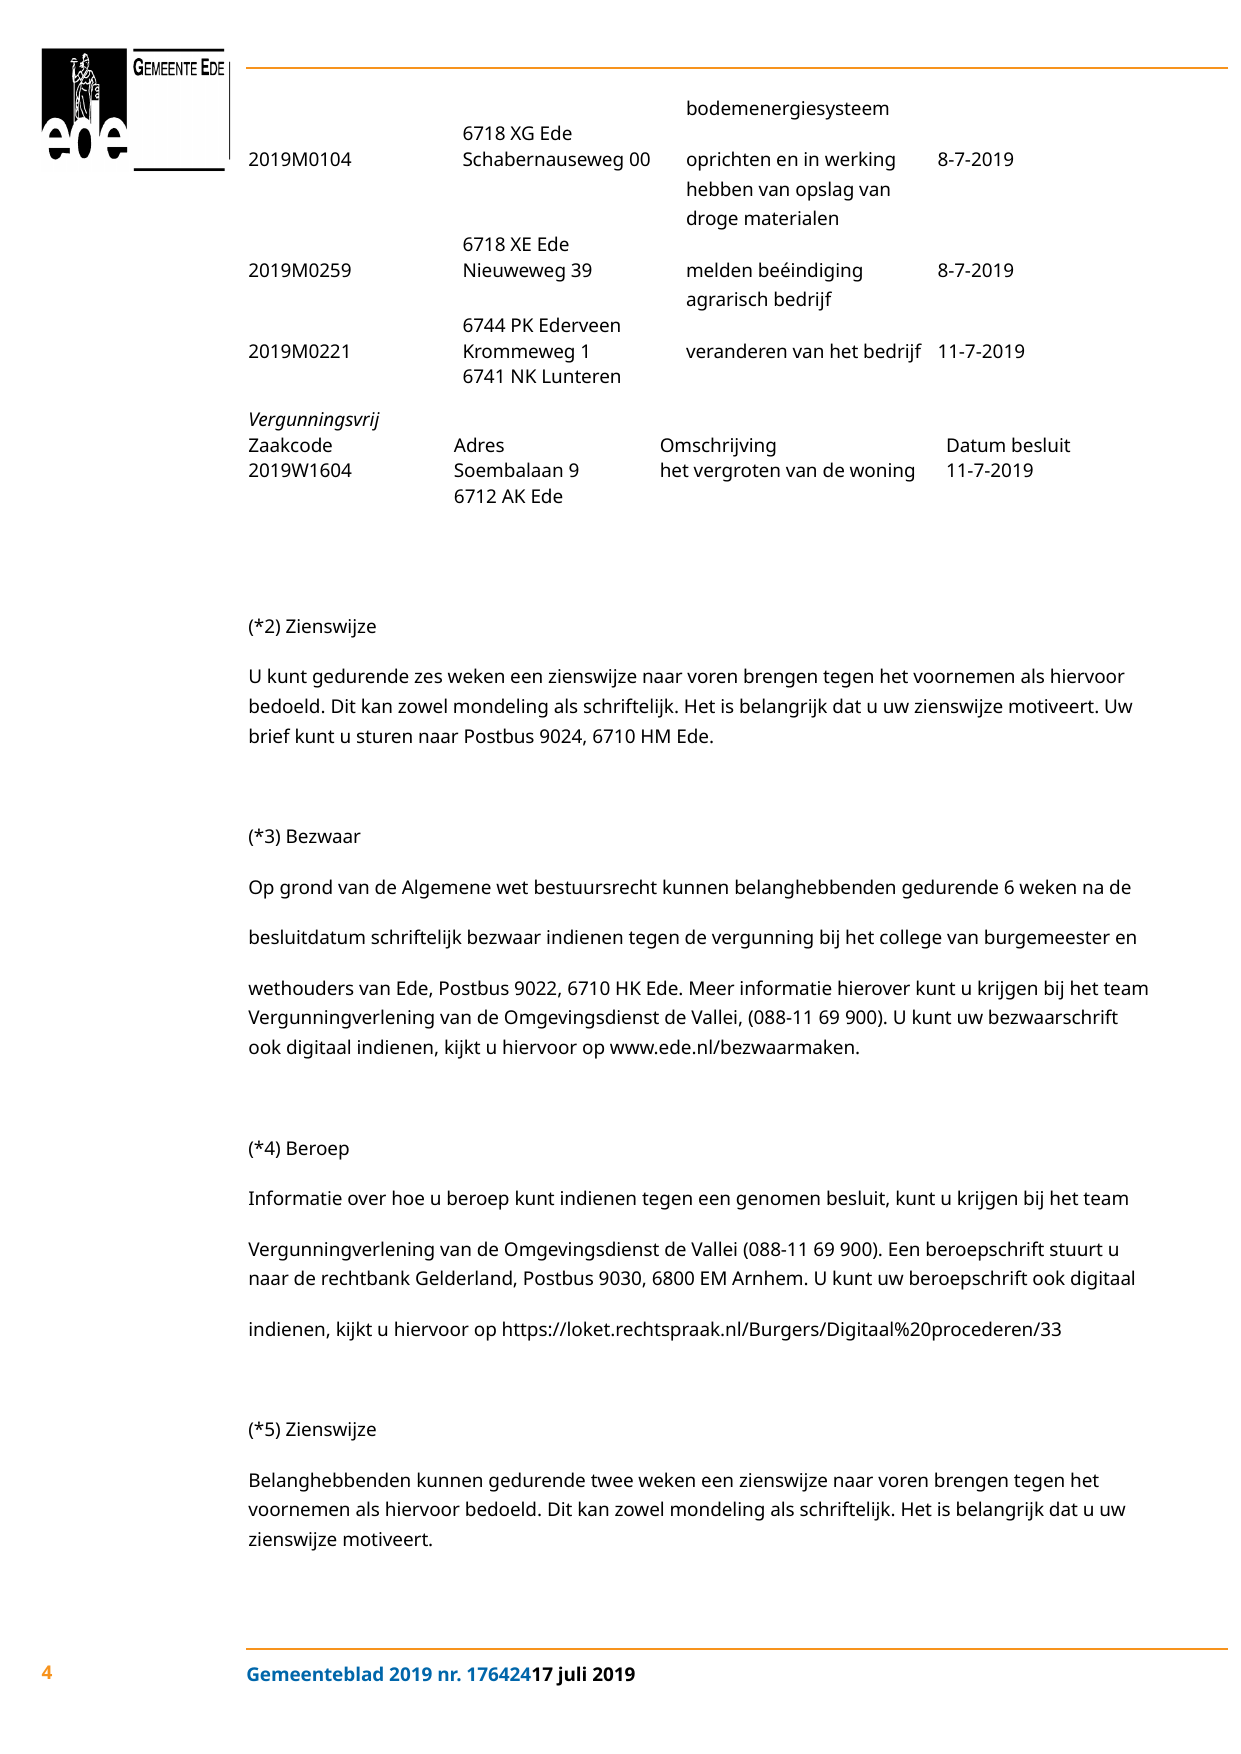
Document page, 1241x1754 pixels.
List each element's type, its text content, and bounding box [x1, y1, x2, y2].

table_cell veranderen van het bedrijf [686, 338, 937, 364]
text besluitdatum schriftelijk bezwaar indienen tegen de vergunning bij het college van burgemeester en [248, 924, 1152, 950]
table_cell [686, 364, 937, 389]
table_cell [686, 312, 937, 338]
text (*2) Zienswijze [248, 613, 1152, 639]
table_cell [937, 231, 1152, 257]
text indienen, kijkt u hiervoor op https://loket.rechtspraak.nl/Burgers/Digitaal%20procederen/33 [248, 1316, 1152, 1341]
table_cell 6712 AK Ede [454, 484, 659, 509]
table_cell [686, 231, 937, 257]
text Vergunningverlening van de Omgevingsdienst de Vallei (088-11 69 900). Een beroepschrift stuurt u naar de rechtbank Gelderland, Postbus 9030, 6800 EM Arnhem. U kunt uw beroepschrift ook digitaal [248, 1236, 1152, 1291]
table_cell Nieuweweg 39 [462, 257, 686, 312]
table_header Adres [454, 432, 659, 458]
table_header Datum besluit [946, 432, 1152, 458]
table_cell 6741 NK Lunteren [462, 364, 686, 389]
table_cell [937, 364, 1152, 389]
table_cell melden beéindiging agrarisch bedrijf [686, 257, 937, 312]
table_cell 2019M0221 [248, 338, 462, 364]
table_cell 8-7-2019 [937, 257, 1152, 312]
table_cell [248, 121, 462, 146]
text Informatie over hoe u beroep kunt indienen tegen een genomen besluit, kunt u krijgen bij het team [248, 1185, 1152, 1211]
table_cell [660, 484, 946, 509]
table_cell [248, 231, 462, 257]
table_cell [248, 95, 462, 121]
table_cell Soembalaan 9 [454, 458, 659, 483]
table_cell Schabernauseweg 00 [462, 146, 686, 231]
table_cell 11-7-2019 [946, 458, 1152, 483]
table_cell 2019M0104 [248, 146, 462, 231]
text Belanghebbenden kunnen gedurende twee weken een zienswijze naar voren brengen tegen het voornemen als hiervoor bedoeld. Dit kan zowel mondeling als schriftelijk. Het is belangrijk dat u uw zienswijze motiveert. [248, 1467, 1152, 1552]
table_cell 11-7-2019 [937, 338, 1152, 364]
text (*4) Beroep [248, 1135, 1152, 1161]
table_cell 2019M0259 [248, 257, 462, 312]
table_cell [946, 484, 1152, 509]
table_cell bodemenergiesysteem [686, 95, 937, 121]
table_cell oprichten en in werking hebben van opslag van droge materialen [686, 146, 937, 231]
text wethouders van Ede, Postbus 9022, 6710 HK Ede. Meer informatie hierover kunt u krijgen bij het team Vergunningverlening van de Omgevingsdienst de Vallei, (088-11 69 900). U kunt uw bezwaarschrift ook digitaal indienen, kijkt u hiervoor op www.ede.nl/bezwaarmaken. [248, 975, 1152, 1060]
table_cell [248, 364, 462, 389]
table_header Omschrijving [660, 432, 946, 458]
table_cell 2019W1604 [248, 458, 454, 483]
table_cell [937, 312, 1152, 338]
text (*5) Zienswijze [248, 1417, 1152, 1442]
table_cell 6718 XG Ede [462, 121, 686, 146]
table_cell [686, 121, 937, 146]
text (*3) Bezwaar [248, 824, 1152, 849]
text Vergunningsvrij [248, 406, 1152, 432]
table_cell het vergroten van de woning [660, 458, 946, 483]
table_header Zaakcode [248, 432, 454, 458]
table_cell [937, 121, 1152, 146]
table_cell 6718 XE Ede [462, 231, 686, 257]
table_cell [248, 312, 462, 338]
text Op grond van de Algemene wet bestuursrecht kunnen belanghebbenden gedurende 6 weken na de [248, 874, 1152, 900]
table_cell Krommeweg 1 [462, 338, 686, 364]
table_cell 6744 PK Ederveen [462, 312, 686, 338]
table_cell [937, 95, 1152, 121]
table_cell [462, 95, 686, 121]
text U kunt gedurende zes weken een zienswijze naar voren brengen tegen het voornemen als hiervoor bedoeld. Dit kan zowel mondeling als schriftelijk. Het is belangrijk dat u uw zienswijze motiveert. Uw brief kunt u sturen naar Postbus 9024, 6710 HM Ede. [248, 664, 1152, 748]
picture [41, 47, 231, 172]
table_cell [248, 484, 454, 509]
table_cell 8-7-2019 [937, 146, 1152, 231]
